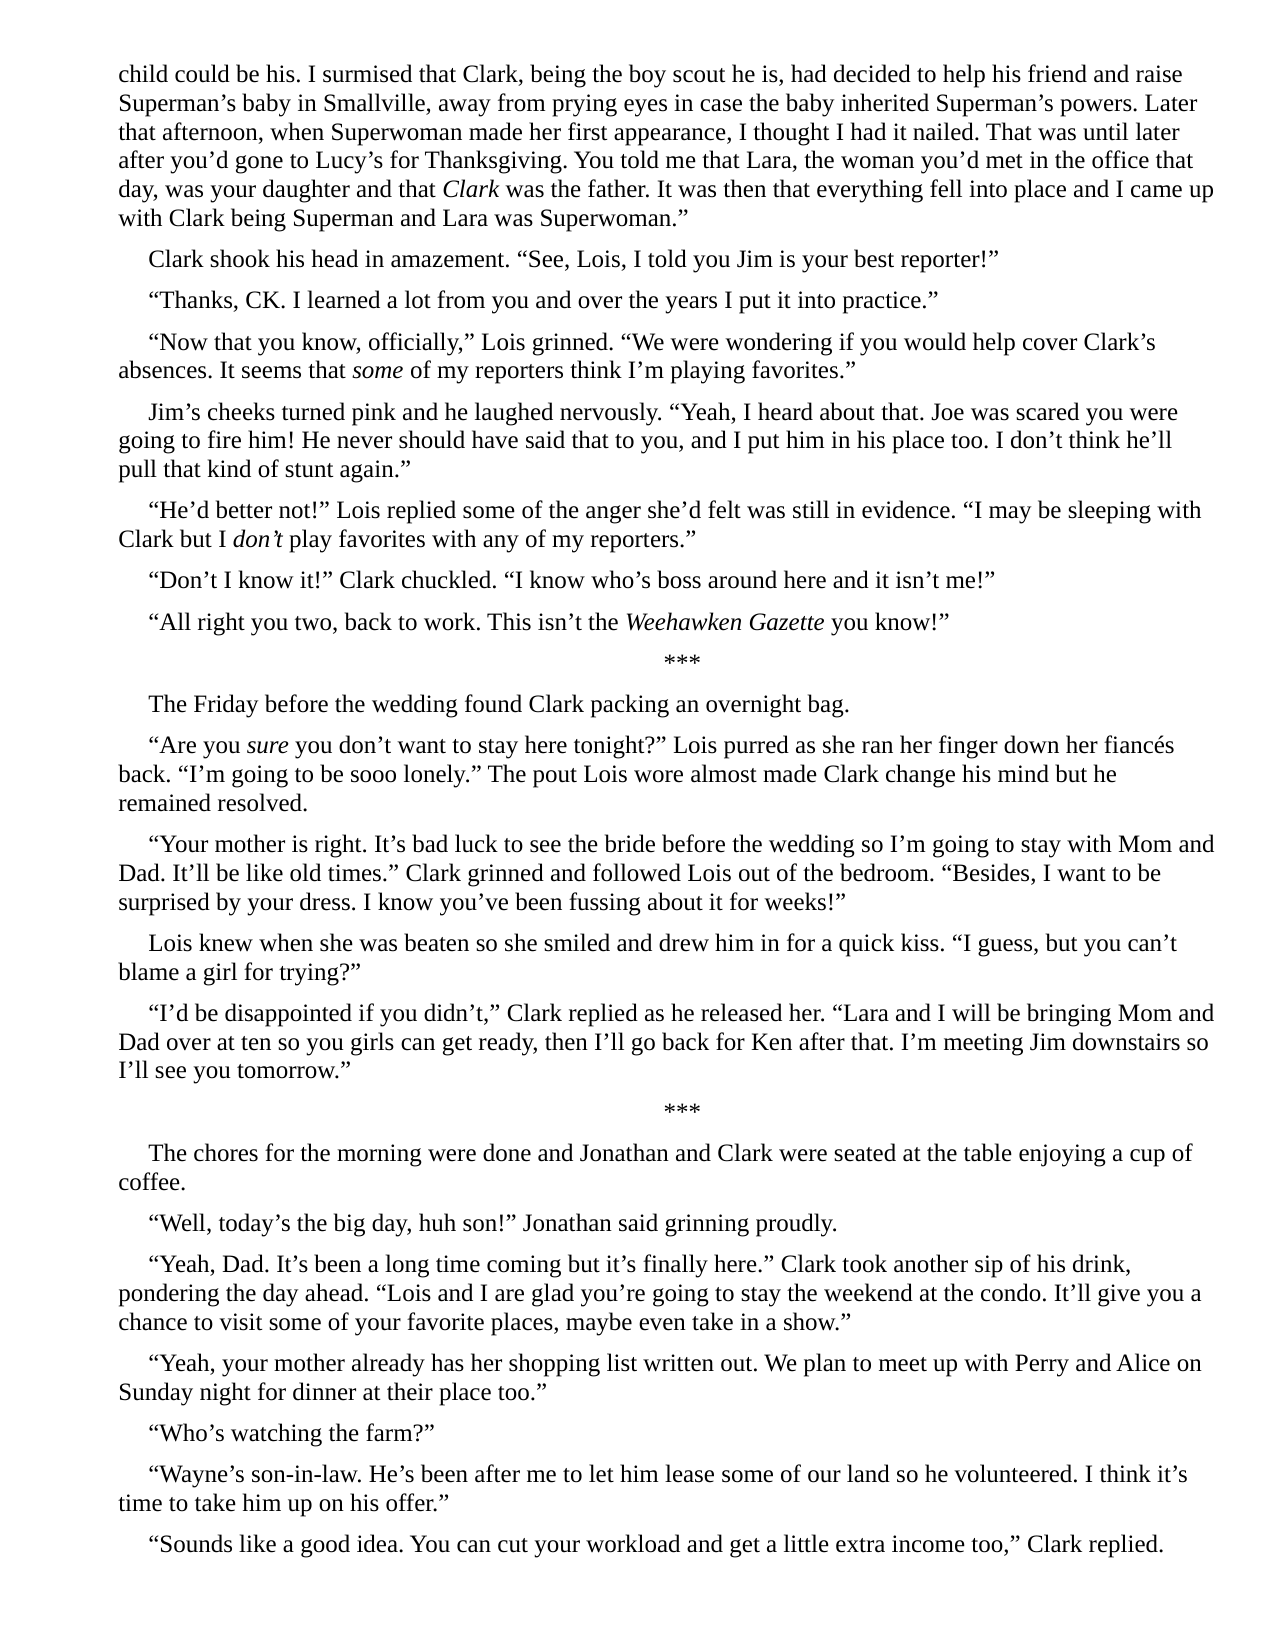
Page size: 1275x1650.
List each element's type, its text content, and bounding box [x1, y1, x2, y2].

text “Yeah, your mother already has her shopping list written out. We plan to meet up with Perry and Alice on Sunday night for dinner at their place too.” [118, 1348, 1216, 1405]
text Jim’s cheeks turned pink and he laughed nervously. “Yeah, I heard about that. Joe was scared you were going to fire him! He never should have said that to you, and I put him in his place too. I don’t think he’ll pull that kind of stunt again.” [118, 397, 1216, 483]
text Clark shook his head in amazement. “See, Lois, I told you Jim is your best reporter!” [118, 244, 1216, 273]
text “Don’t I know it!” Clark chuckled. “I know who’s boss around here and it isn’t me!” [118, 565, 1216, 594]
text “All right you two, back to work. This isn’t the Weehawken Gazette you know!” [118, 607, 1216, 635]
text *** [118, 1097, 1216, 1125]
text “I’d be disappointed if you didn’t,” Clark replied as he released her. “Lara and I will be bringing Mom and Dad over at ten so you girls can get ready, then I’ll go back for Ken after that. I’m meeting Jim downstairs so I’ll see you tomorrow.” [118, 998, 1216, 1084]
text “Who’s watching the farm?” [118, 1418, 1216, 1447]
text “Yeah, Dad. It’s been a long time coming but it’s finally here.” Clark took another sip of his drink, pondering the day ahead. “Lois and I are glad you’re going to stay the weekend at the condo. It’ll give you a chance to visit some of your favorite places, maybe even take in a show.” [118, 1249, 1216, 1335]
text “Well, today’s the big day, huh son!” Jonathan said grinning proudly. [118, 1208, 1216, 1237]
text child could be his. I surmised that Clark, being the boy scout he is, had decided to help his friend and raise Superman’s baby in Smallville, away from prying eyes in case the baby inherited Superman’s powers. Later that afternoon, when Superwoman made her first appearance, I thought I had it nailed. That was until later after you’d gone to Lucy’s for Thanksgiving. You told me that Lara, the woman you’d met in the office that day, was your daughter and that Clark was the father. It was then that everything fell into place and I came up with Clark being Superman and Lara was Superwoman.” [118, 59, 1216, 232]
text “Now that you know, officially,” Lois grinned. “We were wondering if you would help cover Clark’s absences. It seems that some of my reporters think I’m playing favorites.” [118, 327, 1216, 384]
text “Thanks, CK. I learned a lot from you and over the years I put it into practice.” [118, 285, 1216, 314]
text The Friday before the wedding found Clark packing an overnight bag. [118, 689, 1216, 718]
text *** [118, 648, 1216, 677]
text Lois knew when she was beaten so she smiled and drew him in for a quick kiss. “I guess, but you can’t blame a girl for trying?” [118, 928, 1216, 985]
text “Are you sure you don’t want to stay here tonight?” Lois purred as she ran her finger down her fiancés back. “I’m going to be sooo lonely.” The pout Lois wore almost made Clark change his mind but he remained resolved. [118, 730, 1216, 817]
text “He’d better not!” Lois replied some of the anger she’d felt was still in evidence. “I may be sleeping with Clark but I don’t play favorites with any of my reporters.” [118, 495, 1216, 553]
text “Your mother is right. It’s bad luck to see the bride before the wedding so I’m going to stay with Mom and Dad. It’ll be like old times.” Clark grinned and followed Lois out of the bedroom. “Besides, I want to be surprised by your dress. I know you’ve been fussing about it for weeks!” [118, 829, 1216, 915]
text “Sounds like a good idea. You can cut your workload and get a little extra income too,” Clark replied. [118, 1529, 1216, 1558]
text “Wayne’s son-in-law. He’s been after me to let him lease some of our land so he volunteered. I think it’s time to take him up on his offer.” [118, 1459, 1216, 1517]
text The chores for the morning were done and Jonathan and Clark were seated at the table enjoying a cup of coffee. [118, 1138, 1216, 1195]
